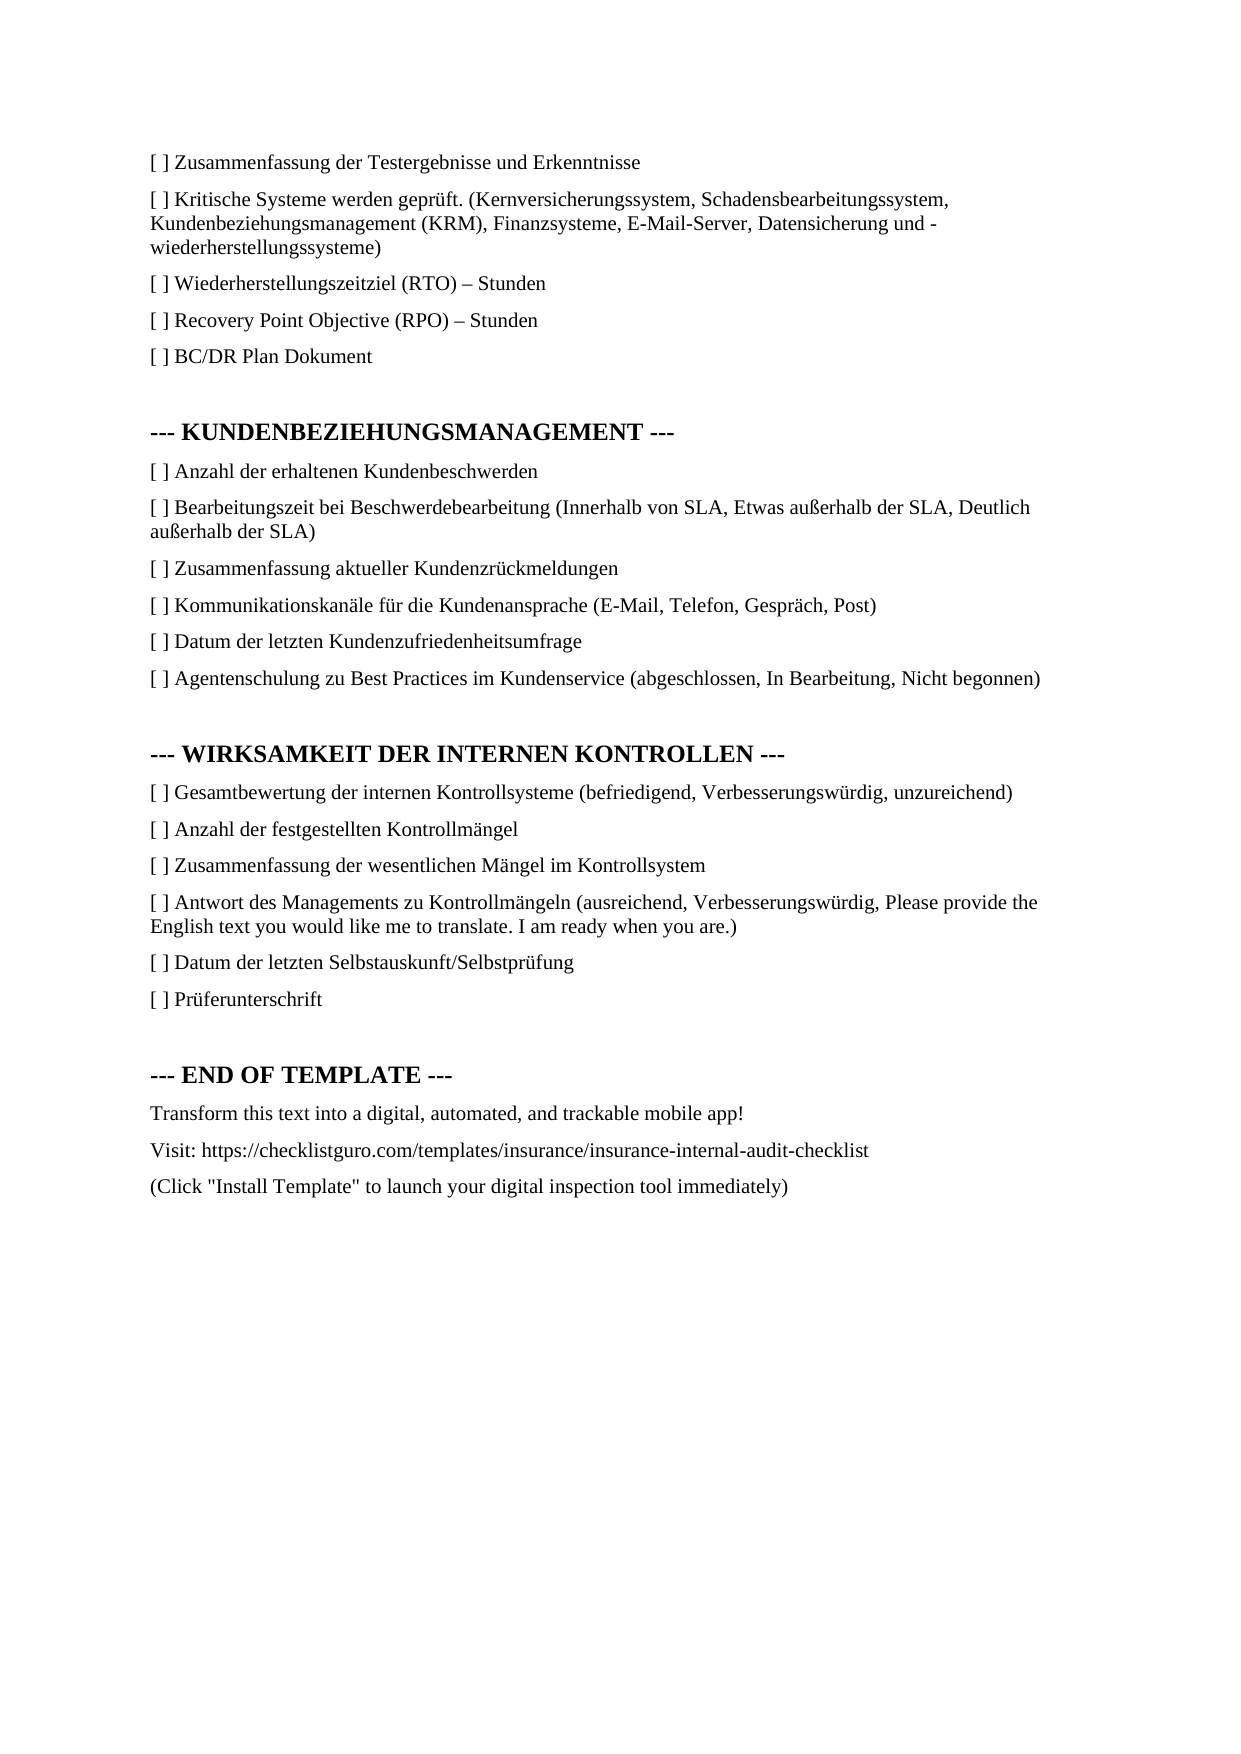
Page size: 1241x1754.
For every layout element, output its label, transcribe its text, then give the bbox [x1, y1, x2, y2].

text [ ] Kritische Systeme werden geprüft. (Kernversicherungssystem, Schadensbearbeitungssystem, Kundenbeziehungsmanagement (KRM), Finanzsysteme, E-Mail-Server, Datensicherung und -wiederherstellungssysteme) [150, 187, 1090, 259]
text [ ] Wiederherstellungszeitziel (RTO) – Stunden [150, 271, 1090, 295]
text [ ] Zusammenfassung aktueller Kundenzrückmeldungen [150, 556, 1090, 580]
text (Click "Install Template" to launch your digital inspection tool immediately) [150, 1174, 1090, 1198]
text --- KUNDENBEZIEHUNGSMANAGEMENT --- [150, 417, 1090, 446]
text Transform this text into a digital, automated, and trackable mobile app! [150, 1101, 1090, 1125]
text [ ] Zusammenfassung der wesentlichen Mängel im Kontrollsystem [150, 853, 1090, 877]
text [ ] Bearbeitungszeit bei Beschwerdebearbeitung (Innerhalb von SLA, Etwas außerhalb der SLA, Deutlich außerhalb der SLA) [150, 495, 1090, 543]
text [ ] Kommunikationskanäle für die Kundenansprache (E-Mail, Telefon, Gespräch, Post) [150, 592, 1090, 617]
text [ ] BC/DR Plan Dokument [150, 344, 1090, 368]
text [ ] Recovery Point Objective (RPO) – Stunden [150, 308, 1090, 332]
text [ ] Anzahl der erhaltenen Kundenbeschwerden [150, 459, 1090, 483]
text [ ] Zusammenfassung der Testergebnisse und Erkenntnisse [150, 150, 1090, 174]
text Visit: https://checklistguro.com/templates/insurance/insurance-internal-audit-checklist [150, 1138, 1090, 1162]
text --- END OF TEMPLATE --- [150, 1060, 1090, 1089]
text [ ] Agentenschulung zu Best Practices im Kundenservice (abgeschlossen, In Bearbeitung, Nicht begonnen) [150, 666, 1090, 690]
text [ ] Datum der letzten Selbstauskunft/Selbstprüfung [150, 950, 1090, 974]
text [ ] Antwort des Managements zu Kontrollmängeln (ausreichend, Verbesserungswürdig, Please provide the English text you would like me to translate. I am ready when you are.) [150, 890, 1090, 938]
text [ ] Prüferunterschrift [150, 987, 1090, 1011]
text [ ] Anzahl der festgestellten Kontrollmängel [150, 817, 1090, 841]
text [ ] Gesamtbewertung der internen Kontrollsysteme (befriedigend, Verbesserungswürdig, unzureichend) [150, 780, 1090, 804]
text --- WIRKSAMKEIT DER INTERNEN KONTROLLEN --- [150, 739, 1090, 767]
text [ ] Datum der letzten Kundenzufriedenheitsumfrage [150, 629, 1090, 653]
